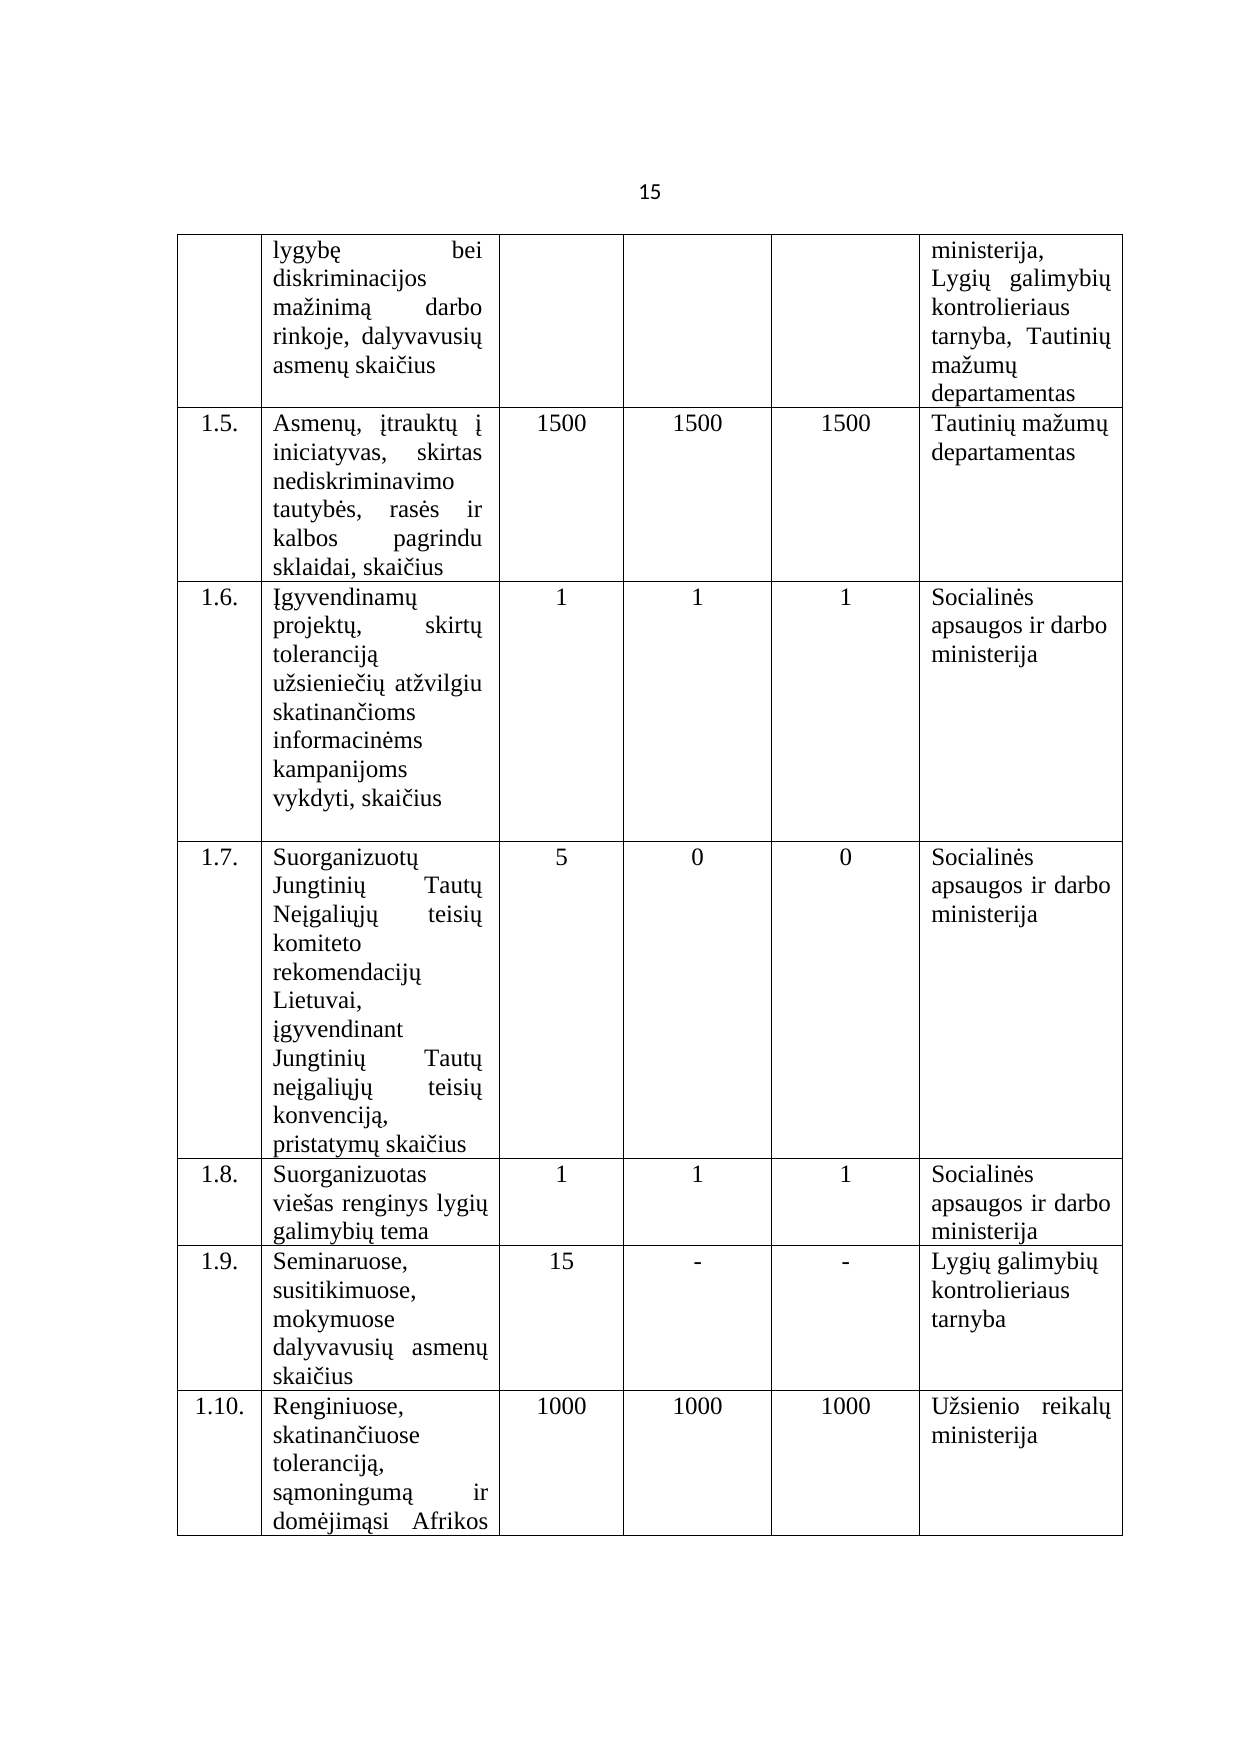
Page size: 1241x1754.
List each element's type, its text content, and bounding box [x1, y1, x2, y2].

table_cell [772, 235, 919, 407]
table_cell Užsienio reikalų ministerija [920, 1391, 1122, 1535]
table_cell 1.8. [178, 1159, 261, 1245]
table_cell 1 [500, 1159, 623, 1245]
table_cell Asmenų, įtrauktų į iniciatyvas, skirtas nediskriminavimo tautybės, rasės ir kalbos pagrindu sklaidai, skaičius [262, 408, 499, 581]
table_cell 1 [624, 582, 771, 841]
table_cell 1500 [624, 408, 771, 581]
table_cell 5 [500, 842, 623, 1158]
table_cell Lygių galimybių kontrolieriaus tarnyba [920, 1246, 1122, 1390]
table_cell 1.7. [178, 842, 261, 1158]
table_cell ministerija, Lygių galimybių kontrolieriaus tarnyba, Tautinių mažumų departamentas [920, 235, 1122, 407]
table_cell 1.6. [178, 582, 261, 841]
table_cell 1000 [772, 1391, 919, 1535]
table_cell 1.5. [178, 408, 261, 581]
table_cell 1 [772, 1159, 919, 1245]
table_cell [500, 235, 623, 407]
table_cell 0 [772, 842, 919, 1158]
table_cell 1500 [500, 408, 623, 581]
table_cell Suorganizuotas viešas renginys lygių galimybių tema [262, 1159, 499, 1245]
table_cell 1.10. [178, 1391, 261, 1535]
table_cell Socialinės apsaugos ir darbo ministerija [920, 842, 1122, 1158]
table_cell - [624, 1246, 771, 1390]
table_cell Socialinės apsaugos ir darbo ministerija [920, 582, 1122, 841]
table_cell 1000 [500, 1391, 623, 1535]
table_cell 1 [624, 1159, 771, 1245]
table_cell 0 [624, 842, 771, 1158]
table_cell [624, 235, 771, 407]
table_cell 1000 [624, 1391, 771, 1535]
table_cell Seminaruose, susitikimuose, mokymuose dalyvavusių asmenų skaičius [262, 1246, 499, 1390]
table_cell Suorganizuotų Jungtinių Tautų Neįgaliųjų teisių komiteto rekomendacijų Lietuvai, įgyvendinant Jungtinių Tautų neįgaliųjų teisių konvenciją, pristatymų skaičius [262, 842, 499, 1158]
table_cell Socialinės apsaugos ir darbo ministerija [920, 1159, 1122, 1245]
table_cell 1 [772, 582, 919, 841]
table_cell Tautinių mažumų departamentas [920, 408, 1122, 581]
table_cell Renginiuose, skatinančiuose toleranciją, sąmoningumą ir domėjimąsi Afrikos [262, 1391, 499, 1535]
table_cell [178, 235, 261, 407]
table_cell 1 [500, 582, 623, 841]
table_cell lygybę bei diskriminacijos mažinimą darbo rinkoje, dalyvavusių asmenų skaičius [262, 235, 499, 407]
table_cell 1500 [772, 408, 919, 581]
table_cell - [772, 1246, 919, 1390]
table_cell 1.9. [178, 1246, 261, 1390]
table_cell 15 [500, 1246, 623, 1390]
table_cell Įgyvendinamų projektų, skirtų toleranciją užsieniečių atžvilgiu skatinančioms informacinėms kampanijoms vykdyti, skaičius [262, 582, 499, 841]
